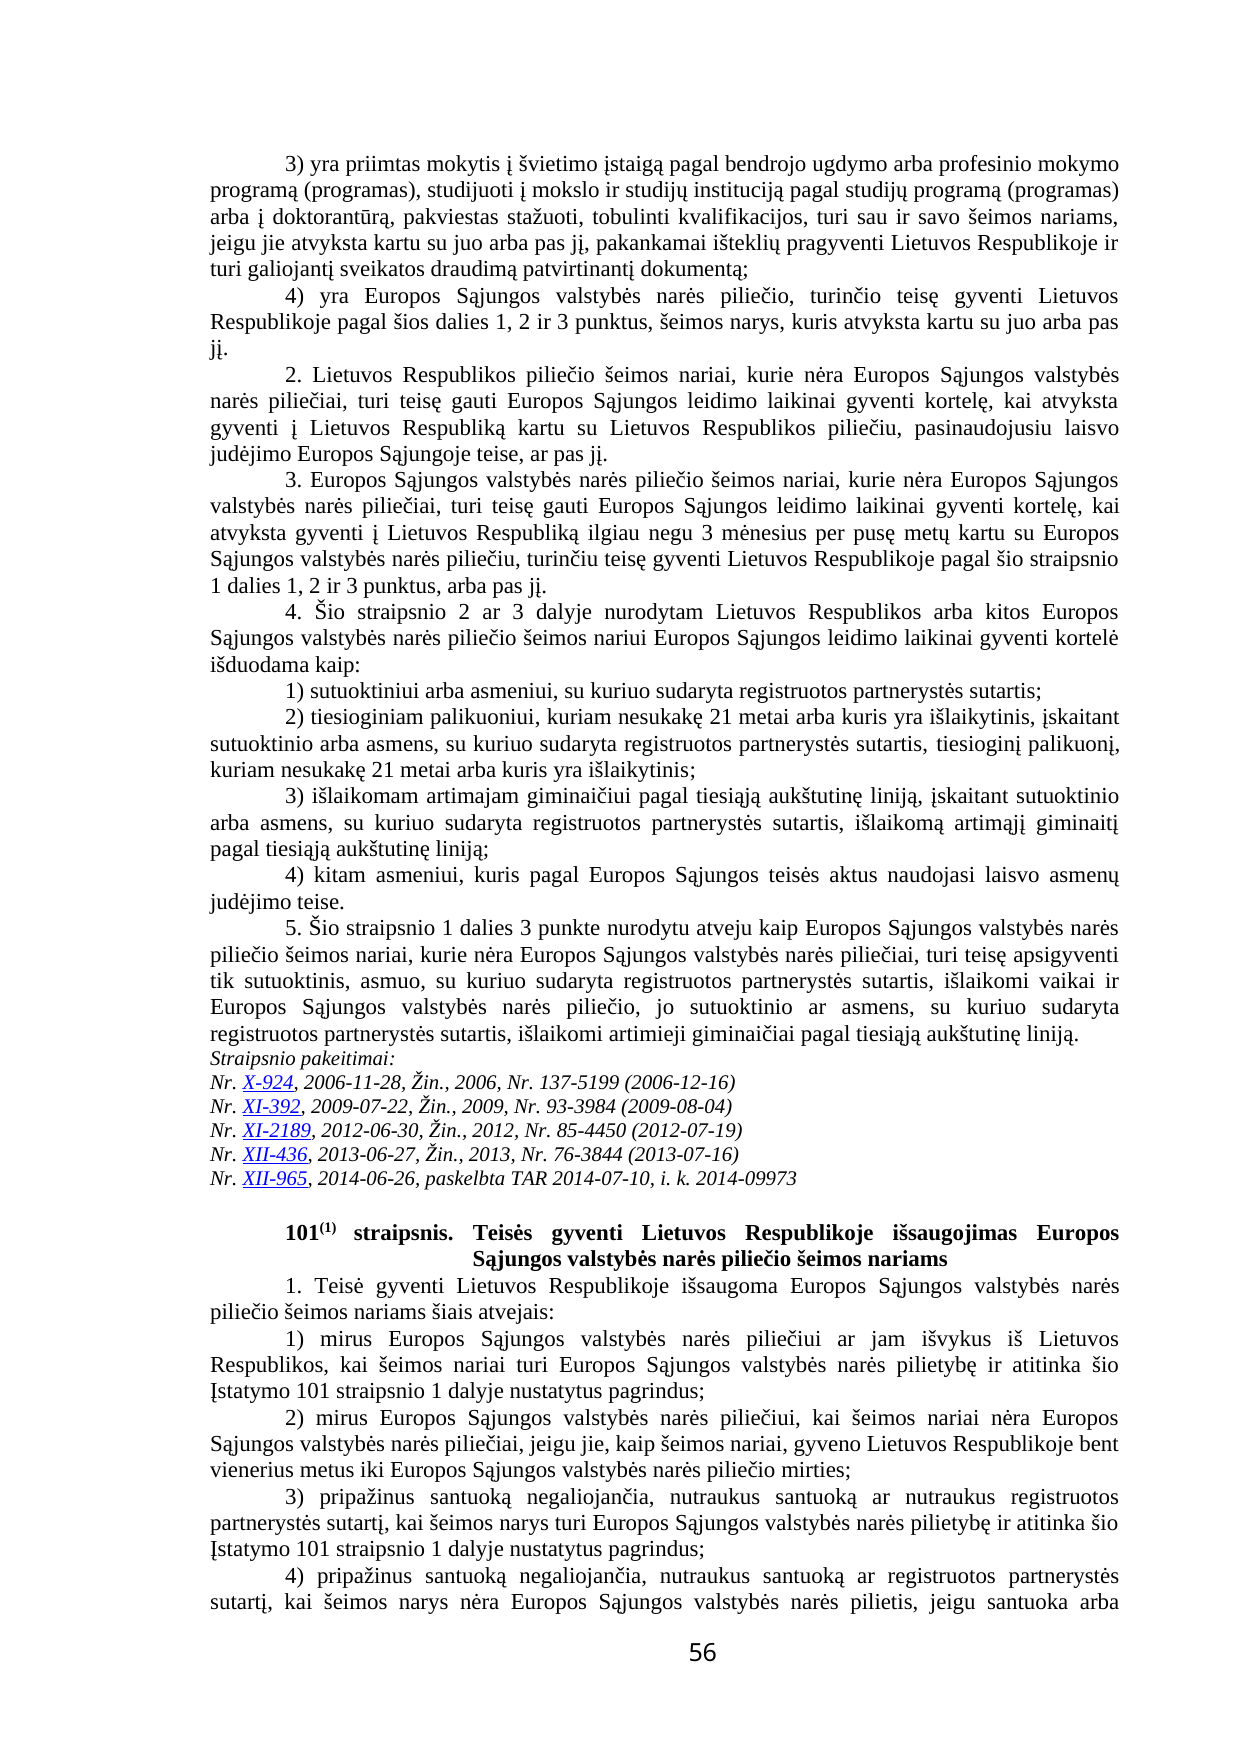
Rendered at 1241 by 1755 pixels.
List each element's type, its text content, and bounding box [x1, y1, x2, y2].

text 1) mirus Europos Sąjungos valstybės narės piliečiui ar jam išvykus iš Lietuvos Respublikos, kai šeimos nariai turi Europos Sąjungos valstybės narės pilietybę ir atitinka šio Įstatymo 101 straipsnio 1 dalyje nustatytus pagrindus; [210, 1324, 1120, 1404]
text Nr. XI-392, 2009-07-22, Žin., 2009, Nr. 93-3984 (2009-08-04) [210, 1094, 1120, 1118]
text 2. Lietuvos Respublikos piliečio šeimos nariai, kurie nėra Europos Sąjungos valstybės narės piliečiai, turi teisę gauti Europos Sąjungos leidimo laikinai gyventi kortelę, kai atvyksta gyventi į Lietuvos Respubliką kartu su Lietuvos Respublikos piliečiu, pasinaudojusiu laisvo judėjimo Europos Sąjungoje teise, ar pas jį. [210, 361, 1120, 466]
text 4) kitam asmeniui, kuris pagal Europos Sąjungos teisės aktus naudojasi laisvo asmenų judėjimo teise. [210, 862, 1120, 914]
text 4) yra Europos Sąjungos valstybės narės piliečio, turinčio teisę gyventi Lietuvos Respublikoje pagal šios dalies 1, 2 ir 3 punktus, šeimos narys, kuris atvyksta kartu su juo arba pas jį. [210, 282, 1120, 361]
text 2) tiesioginiam palikuoniui, kuriam nesukakę 21 metai arba kuris yra išlaikytinis, įskaitant sutuoktinio arba asmens, su kuriuo sudaryta registruotos partnerystės sutartis, tiesioginį palikuonį, kuriam nesukakę 21 metai arba kuris yra išlaikytinis; [210, 703, 1120, 782]
text Nr. XII-965, 2014-06-26, paskelbta TAR 2014-07-10, i. k. 2014-09973 [210, 1166, 1120, 1190]
text 1. Teisė gyventi Lietuvos Respublikoje išsaugoma Europos Sąjungos valstybės narės piliečio šeimos nariams šiais atvejais: [210, 1272, 1120, 1324]
text Nr. XI-2189, 2012-06-30, Žin., 2012, Nr. 85-4450 (2012-07-19) [210, 1118, 1120, 1142]
text 1) sutuoktiniui arba asmeniui, su kuriuo sudaryta registruotos partnerystės sutartis; [210, 677, 1120, 703]
text Straipsnio pakeitimai: [210, 1046, 1120, 1070]
text Nr. X-924, 2006-11-28, Žin., 2006, Nr. 137-5199 (2006-12-16) [210, 1070, 1120, 1094]
text 5. Šio straipsnio 1 dalies 3 punkte nurodytu atveju kaip Europos Sąjungos valstybės narės piliečio šeimos nariai, kurie nėra Europos Sąjungos valstybės narės piliečiai, turi teisę apsigyventi tik sutuoktinis, asmuo, su kuriuo sudaryta registruotos partnerystės sutartis, išlaikomi vaikai ir Europos Sąjungos valstybės narės piliečio, jo sutuoktinio ar asmens, su kuriuo sudaryta registruotos partnerystės sutartis, išlaikomi artimieji giminaičiai pagal tiesiąją aukštutinę liniją. [210, 914, 1120, 1046]
text 2) mirus Europos Sąjungos valstybės narės piliečiui, kai šeimos nariai nėra Europos Sąjungos valstybės narės piliečiai, jeigu jie, kaip šeimos nariai, gyveno Lietuvos Respublikoje bent vienerius metus iki Europos Sąjungos valstybės narės piliečio mirties; [210, 1404, 1120, 1483]
text 4) pripažinus santuoką negaliojančia, nutraukus santuoką ar registruotos partnerystės sutartį, kai šeimos narys nėra Europos Sąjungos valstybės narės pilietis, jeigu santuoka arba [210, 1562, 1120, 1614]
text 3. Europos Sąjungos valstybės narės piliečio šeimos nariai, kurie nėra Europos Sąjungos valstybės narės piliečiai, turi teisę gauti Europos Sąjungos leidimo laikinai gyventi kortelę, kai atvyksta gyventi į Lietuvos Respubliką ilgiau negu 3 mėnesius per pusę metų kartu su Europos Sąjungos valstybės narės piliečiu, turinčiu teisę gyventi Lietuvos Respublikoje pagal šio straipsnio 1 dalies 1, 2 ir 3 punktus, arba pas jį. [210, 466, 1120, 598]
text 101(1) straipsnis. Teisės gyventi Lietuvos Respublikoje išsaugojimas Europos Sąjungos valstybės narės piliečio šeimos nariams [285, 1219, 1120, 1272]
text 4. Šio straipsnio 2 ar 3 dalyje nurodytam Lietuvos Respublikos arba kitos Europos Sąjungos valstybės narės piliečio šeimos nariui Europos Sąjungos leidimo laikinai gyventi kortelė išduodama kaip: [210, 598, 1120, 677]
text 3) pripažinus santuoką negaliojančia, nutraukus santuoką ar nutraukus registruotos partnerystės sutartį, kai šeimos narys turi Europos Sąjungos valstybės narės pilietybę ir atitinka šio Įstatymo 101 straipsnio 1 dalyje nustatytus pagrindus; [210, 1483, 1120, 1562]
text 3) yra priimtas mokytis į švietimo įstaigą pagal bendrojo ugdymo arba profesinio mokymo programą (programas), studijuoti į mokslo ir studijų instituciją pagal studijų programą (programas) arba į doktorantūrą, pakviestas stažuoti, tobulinti kvalifikacijos, turi sau ir savo šeimos nariams, jeigu jie atvyksta kartu su juo arba pas jį, pakankamai išteklių pragyventi Lietuvos Respublikoje ir turi galiojantį sveikatos draudimą patvirtinantį dokumentą; [210, 150, 1120, 282]
text 3) išlaikomam artimajam giminaičiui pagal tiesiąją aukštutinę liniją, įskaitant sutuoktinio arba asmens, su kuriuo sudaryta registruotos partnerystės sutartis, išlaikomą artimąjį giminaitį pagal tiesiąją aukštutinę liniją; [210, 782, 1120, 862]
text Nr. XII-436, 2013-06-27, Žin., 2013, Nr. 76-3844 (2013-07-16) [210, 1142, 1120, 1166]
